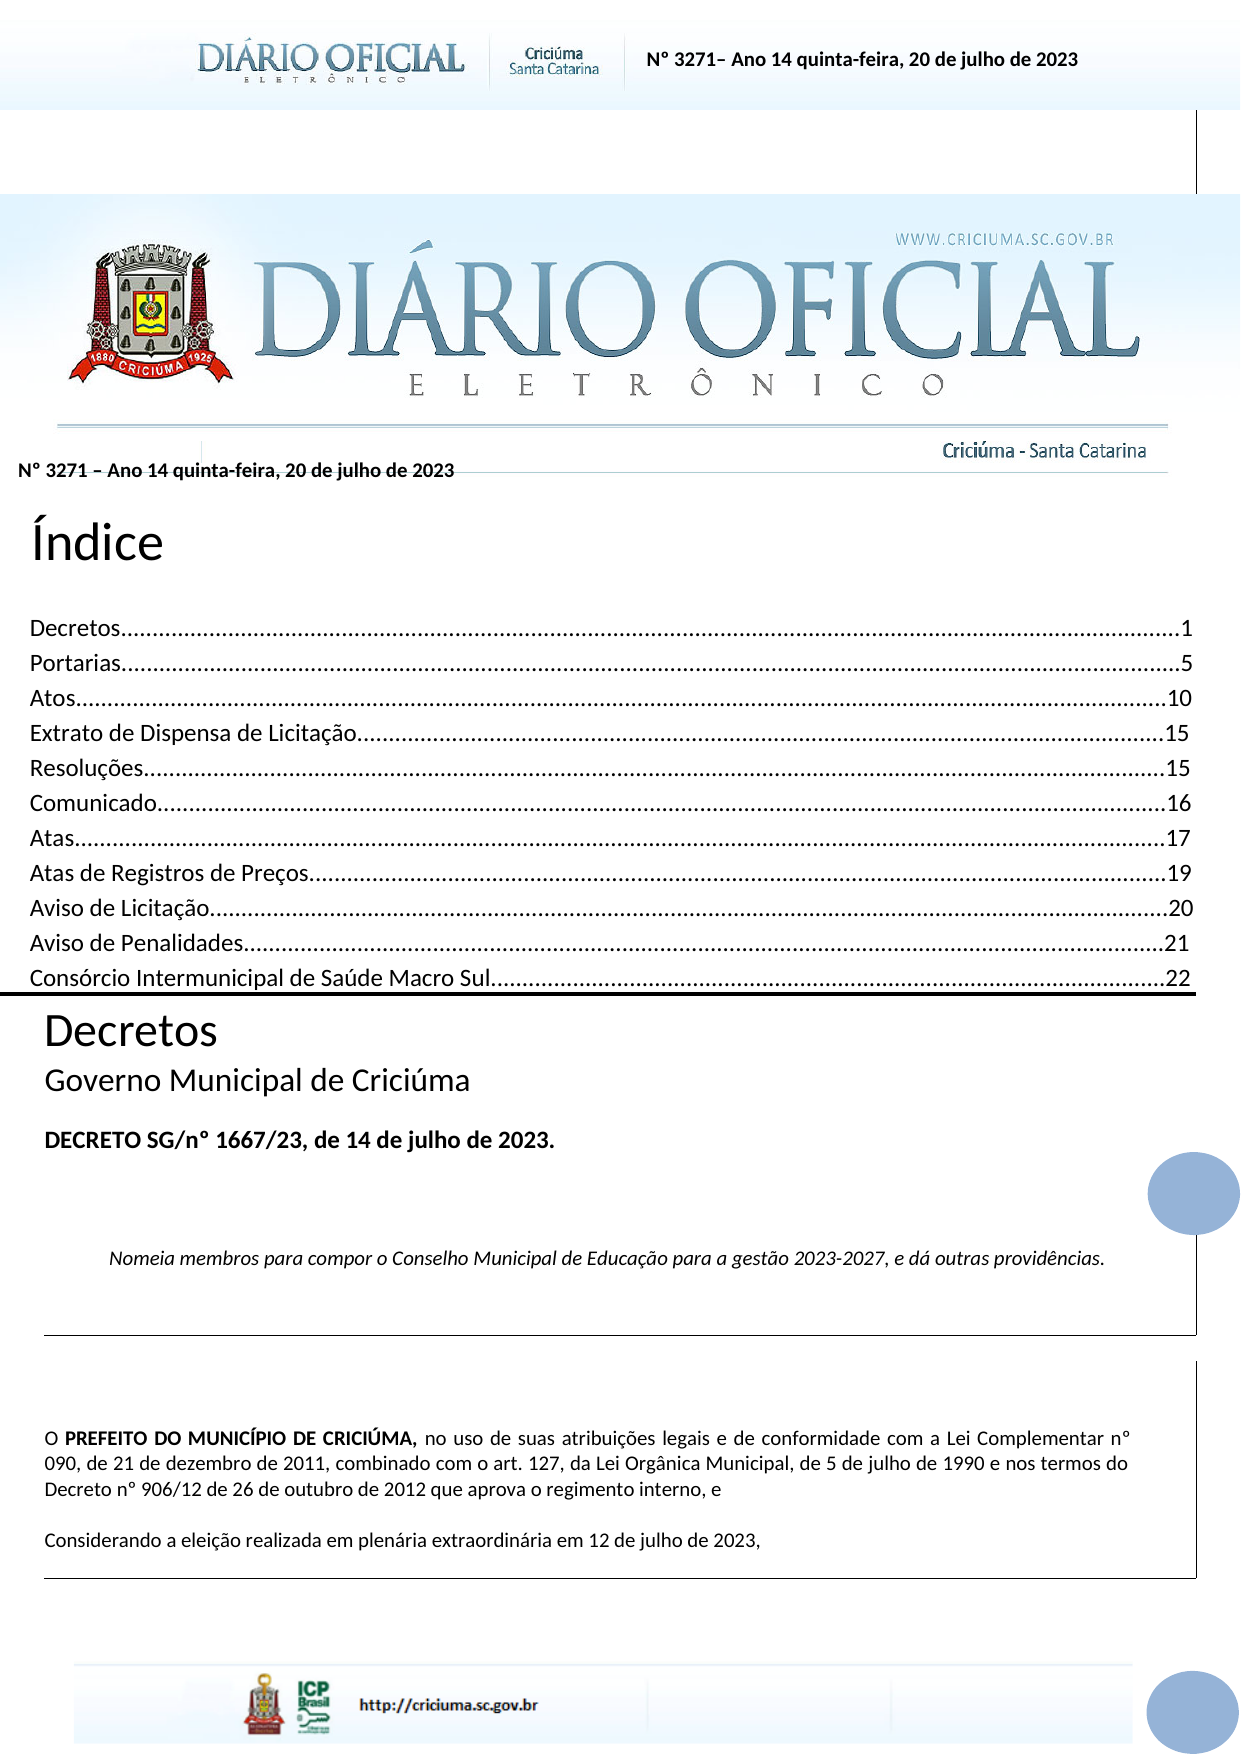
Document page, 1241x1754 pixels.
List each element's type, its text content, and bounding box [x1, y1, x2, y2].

text Governo Municipal de Criciúma [44, 1058, 1196, 1099]
text Comunicado................................................................................................................................................................16 [0, 787, 1196, 817]
text Resoluções..................................................................................................................................................................15 [0, 752, 1196, 782]
text Portarias........................................................................................................................................................................5 [0, 647, 1196, 677]
text Atos.............................................................................................................................................................................10 [0, 682, 1196, 712]
text Extrato de Dispensa de Licitação................................................................................................................................15 [0, 717, 1196, 747]
text Atas de Registros de Preços........................................................................................................................................19 [0, 857, 1196, 887]
text Aviso de Penalidades..................................................................................................................................................21 [0, 927, 1196, 957]
text Nomeia membros para compor o Conselho Municipal de Educação para a gestão 2023-2027, e dá outras providências. [44, 1181, 1196, 1335]
text Atas.............................................................................................................................................................................17 [0, 822, 1196, 852]
text Consórcio Intermunicipal de Saúde Macro Sul...........................................................................................................22 [0, 962, 1196, 992]
text Decretos [44, 1000, 1196, 1058]
text DECRETO SG/nº 1667/23, de 14 de julho de 2023. [44, 1125, 1196, 1155]
text Considerando a eleição realizada em plenária extraordinária em 12 de julho de 2023, [44, 1527, 1196, 1552]
text Aviso de Licitação........................................................................................................................................................20 [0, 892, 1196, 922]
text Decretos........................................................................................................................................................................1 [0, 612, 1196, 642]
text O PREFEITO DO MUNICÍPIO DE CRICIÚMA, no uso de suas atribuições legais e de conformidade com a Lei Complementar nº 090, de 21 de dezembro de 2011, combinado com o art. 127, da Lei Orgânica Municipal, de 5 de julho de 1990 e nos termos do Decreto nº 906/12 de 26 de outubro de 2012 que aprova o regimento interno, e [44, 1361, 1196, 1501]
